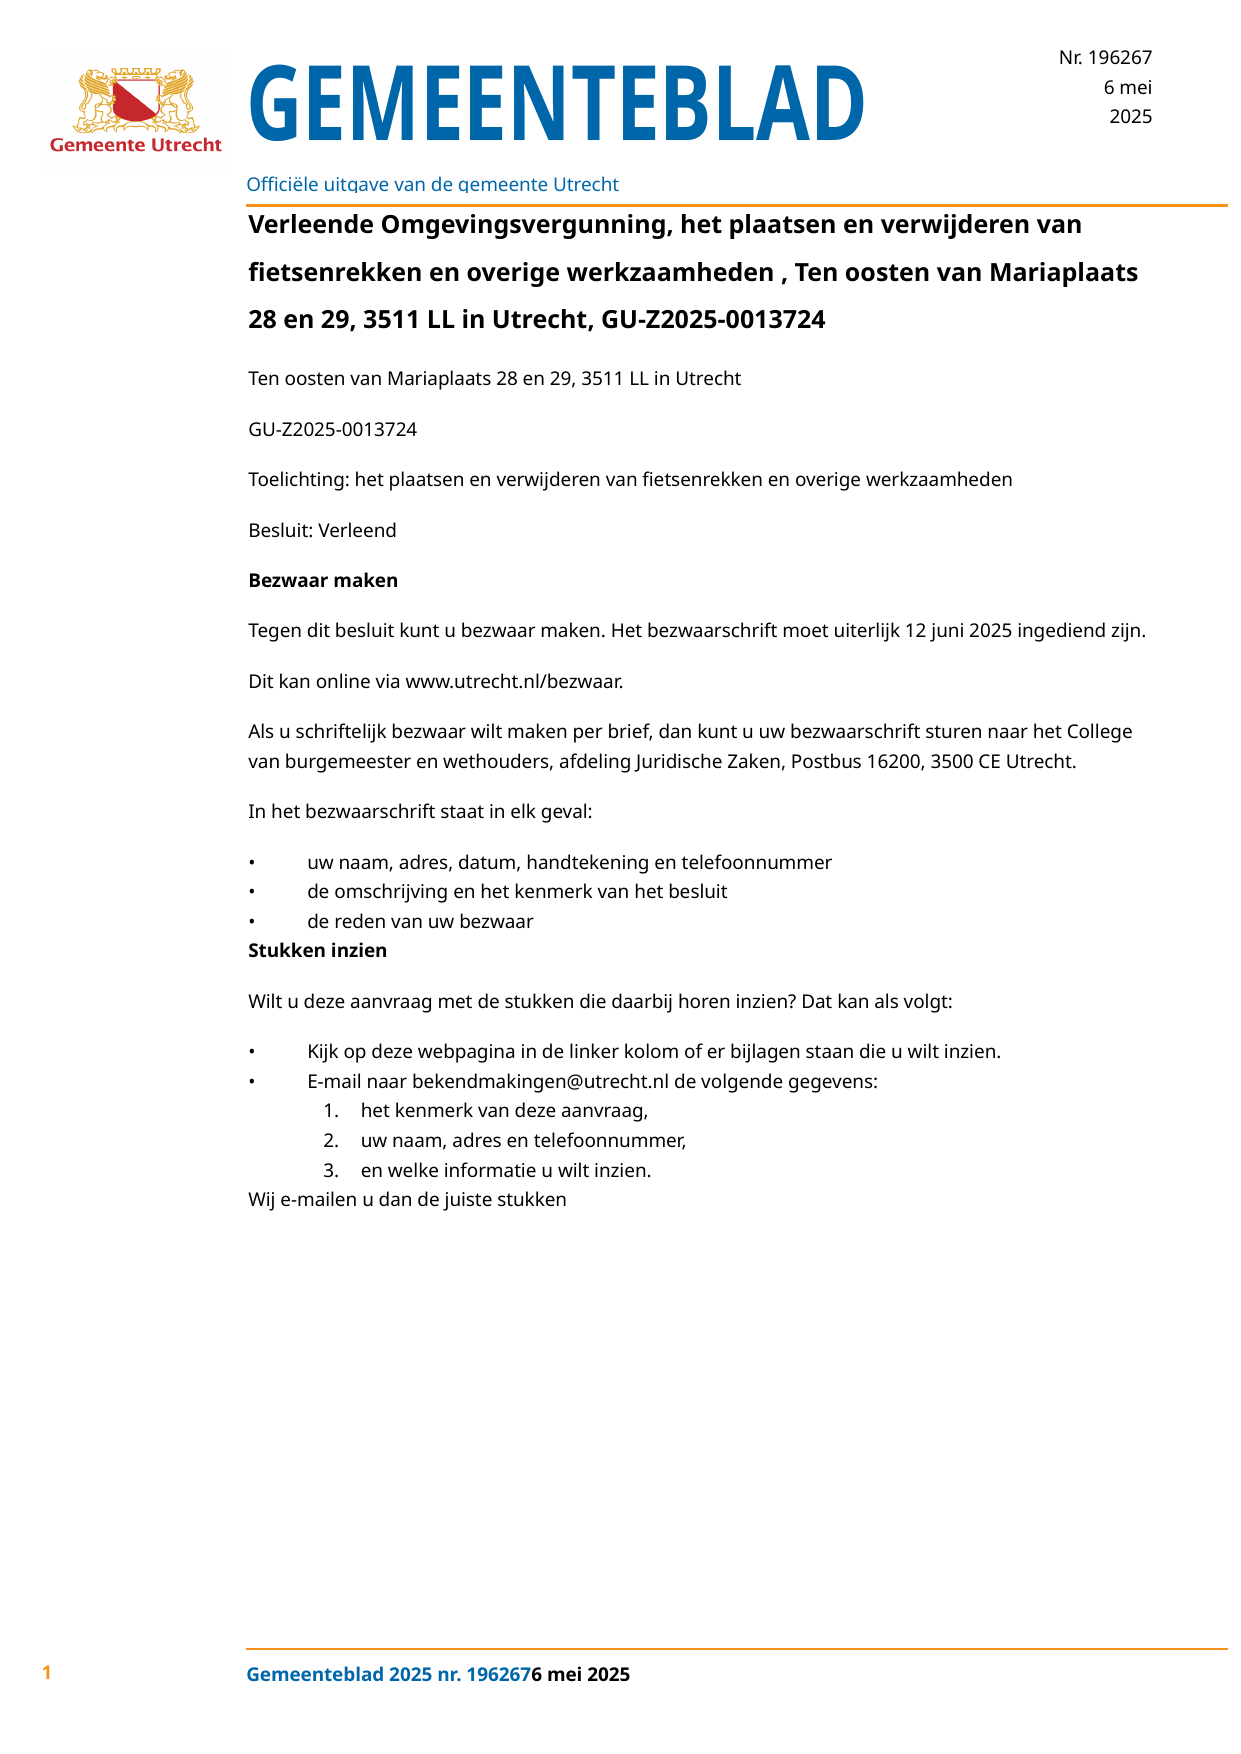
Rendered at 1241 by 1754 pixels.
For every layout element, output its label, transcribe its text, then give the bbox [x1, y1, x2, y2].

list de reden van uw bezwaar [248, 908, 1152, 934]
list uw naam, adres en telefoonnummer, [323, 1127, 1152, 1153]
picture [41, 47, 231, 172]
text Tegen dit besluit kunt u bezwaar maken. Het bezwaarschrift moet uiterlijk 12 juni 2025 ingediend zijn. [248, 618, 1152, 643]
text Als u schriftelijk bezwaar wilt maken per brief, dan kunt u uw bezwaarschrift sturen naar het College van burgemeester en wethouders, afdeling Juridische Zaken, Postbus 16200, 3500 CE Utrecht. [248, 718, 1152, 774]
list Kijk op deze webpagina in de linker kolom of er bijlagen staan die u wilt inzien. [248, 1038, 1152, 1064]
text Toelichting: het plaatsen en verwijderen van fietsenrekken en overige werkzaamheden [248, 466, 1152, 492]
list het kenmerk van deze aanvraag, [323, 1098, 1152, 1123]
text Bezwaar maken [248, 567, 1152, 593]
text Verleende Omgevingsvergunning, het plaatsen en verwijderen van fietsenrekken en overige werkzaamheden , Ten oosten van Mariaplaats 28 en 29, 3511 LL in Utrecht, GU-Z2025-0013724 [248, 207, 1152, 336]
text Wij e-mailen u dan de juiste stukken [248, 1186, 1152, 1212]
list en welke informatie u wilt inzien. [323, 1157, 1152, 1182]
text Ten oosten van Mariaplaats 28 en 29, 3511 LL in Utrecht [248, 366, 1152, 391]
list uw naam, adres, datum, handtekening en telefoonnummer [248, 849, 1152, 874]
text Stukken inzien [248, 938, 1152, 963]
text Besluit: Verleend [248, 517, 1152, 542]
text In het bezwaarschrift staat in elk geval: [248, 798, 1152, 824]
text Dit kan online via www.utrecht.nl/bezwaar. [248, 668, 1152, 694]
list de omschrijving en het kenmerk van het besluit [248, 878, 1152, 904]
text Wilt u deze aanvraag met de stukken die daarbij horen inzien? Dat kan als volgt: [248, 988, 1152, 1014]
list E-mail naar bekendmakingen@utrecht.nl de volgende gegevens: [248, 1068, 1152, 1094]
text GU-Z2025-0013724 [248, 416, 1152, 442]
